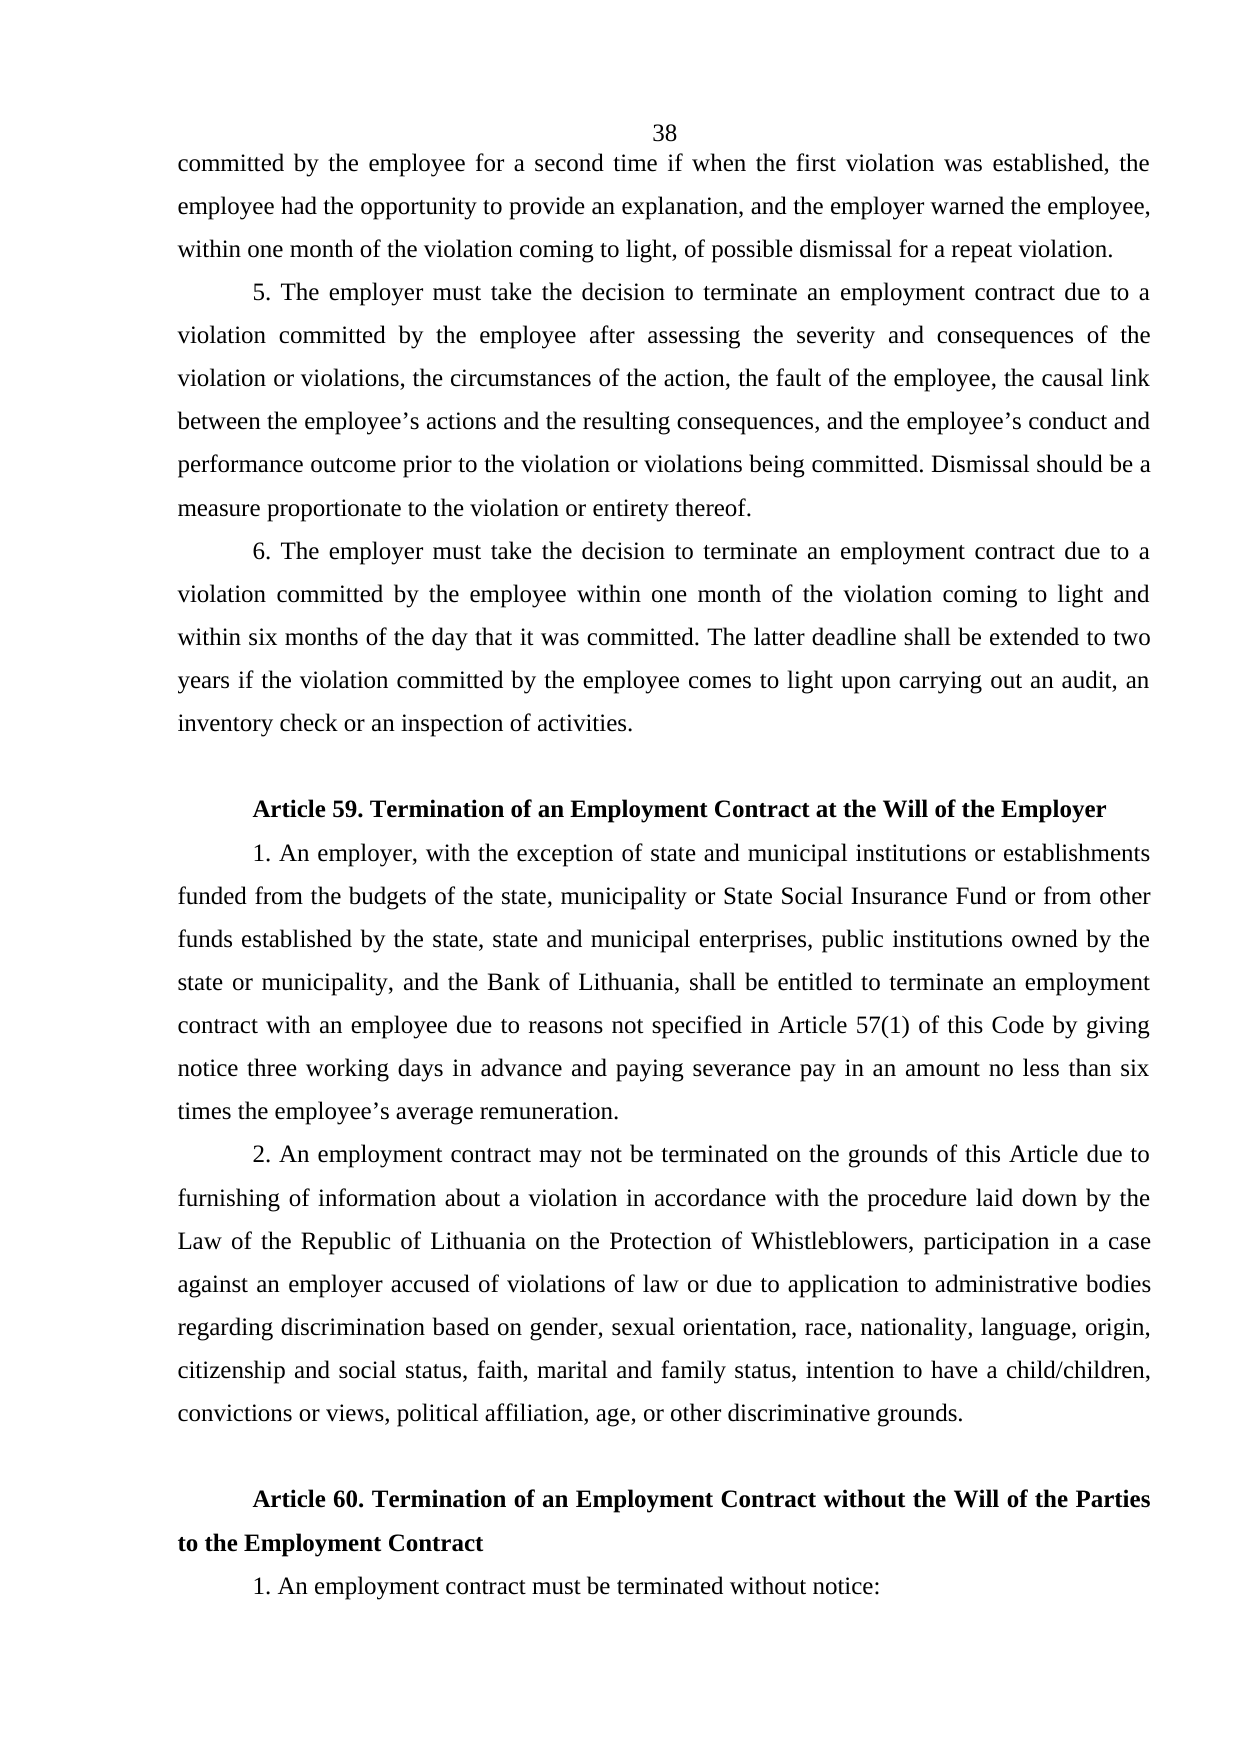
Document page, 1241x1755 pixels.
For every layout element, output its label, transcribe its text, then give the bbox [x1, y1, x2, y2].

text 2. An employment contract may not be terminated on the grounds of this Article due to furnishing of information about a violation in accordance with the procedure laid down by the Law of the Republic of Lithuania on the Protection of Whistleblowers, participation in a case against an employer accused of violations of law or due to application to administrative bodies regarding discrimination based on gender, sexual orientation, race, nationality, language, origin, citizenship and social status, faith, marital and family status, intention to have a child/children, convictions or views, political affiliation, age, or other discriminative grounds. [177, 1139, 1152, 1427]
text Article 59. Termination of an Employment Contract at the Will of the Employer [177, 794, 1152, 823]
text Article 60. Termination of an Employment Contract without the Will of the Parties to the Employment Contract [177, 1484, 1152, 1556]
text 1. An employment contract must be terminated without notice: [177, 1571, 1152, 1599]
text 6. The employer must take the decision to terminate an employment contract due to a violation committed by the employee within one month of the violation coming to light and within six months of the day that it was committed. The latter deadline shall be extended to two years if the violation committed by the employee comes to light upon carrying out an audit, an inventory check or an inspection of activities. [177, 536, 1152, 737]
text committed by the employee for a second time if when the first violation was established, the employee had the opportunity to provide an explanation, and the employer warned the employee, within one month of the violation coming to light, of possible dismissal for a repeat violation. [177, 148, 1152, 263]
text 1. An employer, with the exception of state and municipal institutions or establishments funded from the budgets of the state, municipality or State Social Insurance Fund or from other funds established by the state, state and municipal enterprises, public institutions owned by the state or municipality, and the Bank of Lithuania, shall be entitled to terminate an employment contract with an employee due to reasons not specified in Article 57(1) of this Code by giving notice three working days in advance and paying severance pay in an amount no less than six times the employee’s average remuneration. [177, 838, 1152, 1125]
text 5. The employer must take the decision to terminate an employment contract due to a violation committed by the employee after assessing the severity and consequences of the violation or violations, the circumstances of the action, the fault of the employee, the causal link between the employee’s actions and the resulting consequences, and the employee’s conduct and performance outcome prior to the violation or violations being committed. Dismissal should be a measure proportionate to the violation or entirety thereof. [177, 277, 1152, 521]
